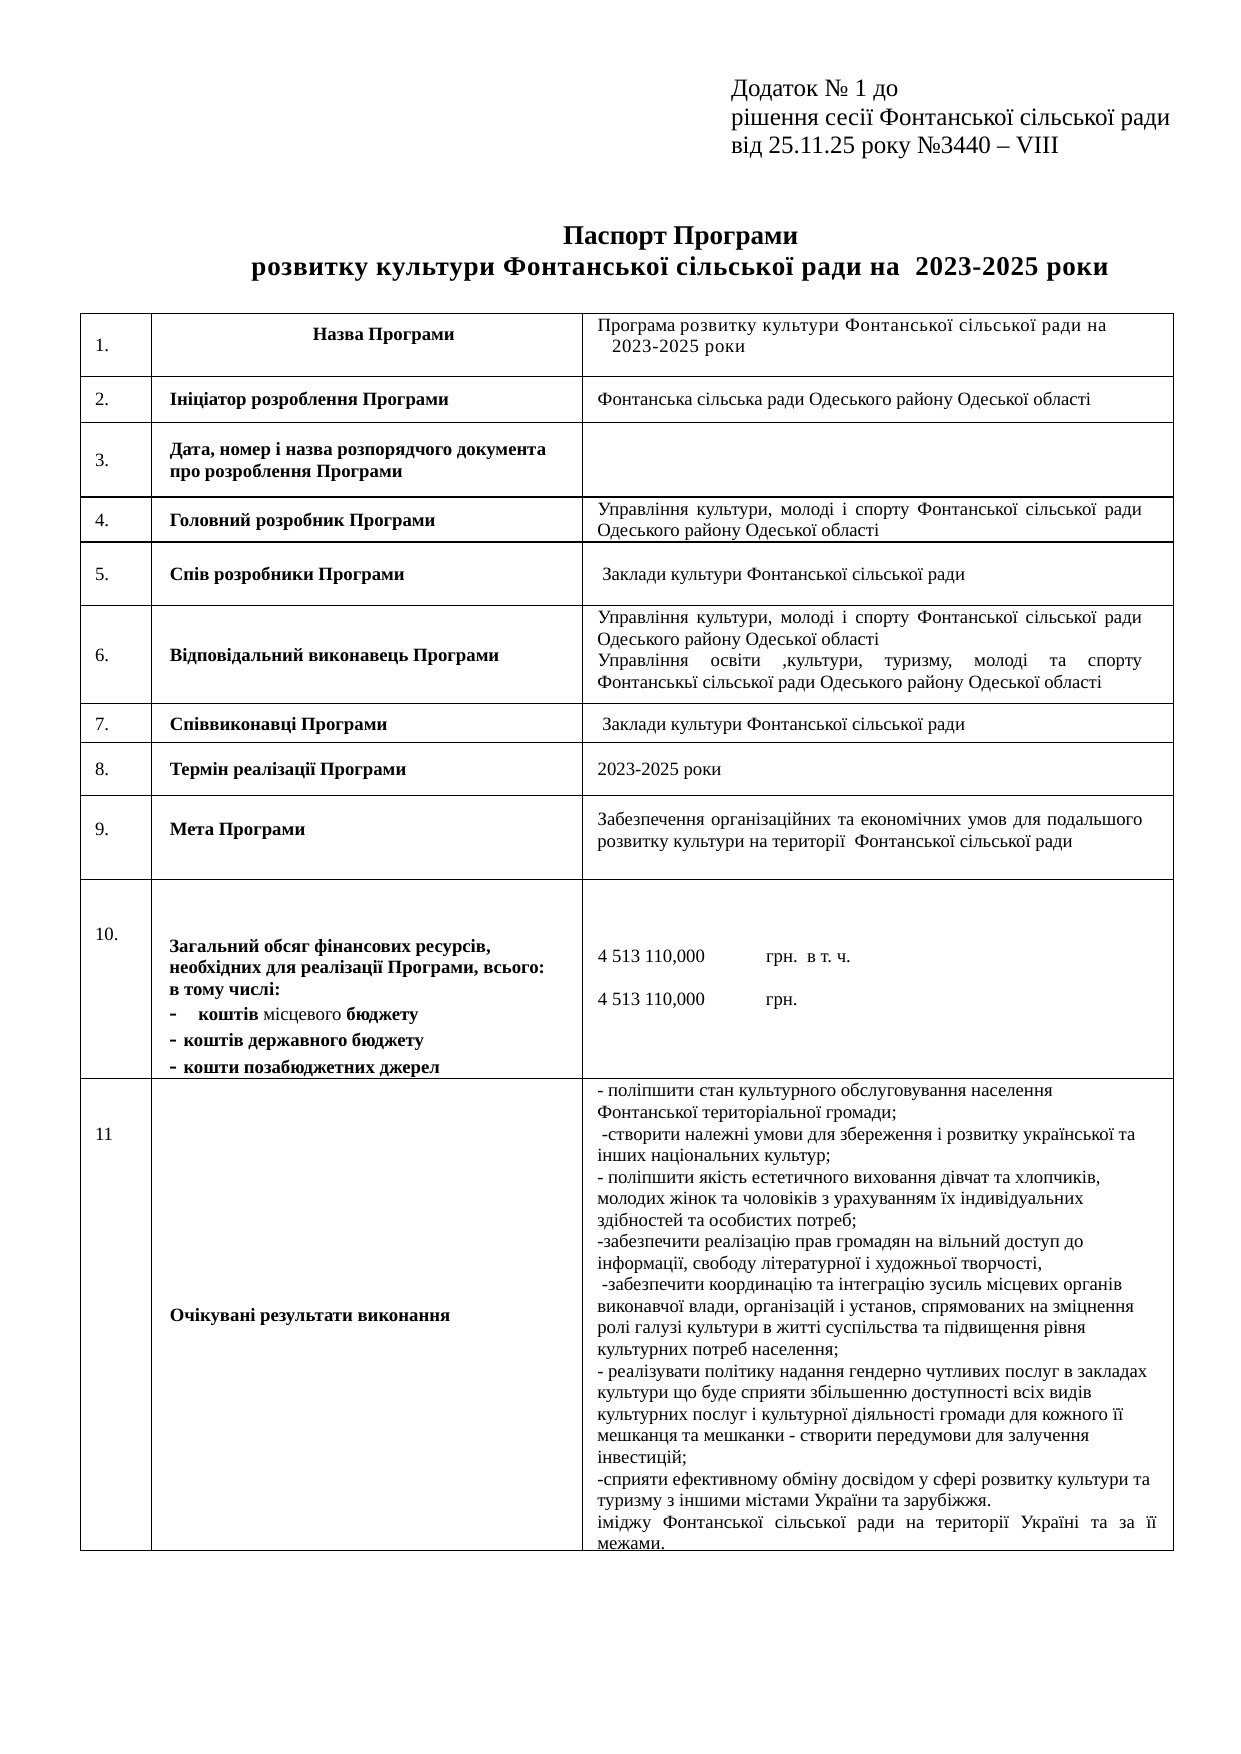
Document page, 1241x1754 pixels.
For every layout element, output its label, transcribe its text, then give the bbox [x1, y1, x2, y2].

table_cell Ініціатор розроблення Програми [152, 377, 582, 422]
table_header 1. [81, 314, 151, 376]
table_cell Відповідальний виконавець Програми [152, 606, 582, 703]
table_cell 2. [81, 377, 151, 422]
table_cell Загальний обсяг фінансових ресурсів, необхідних для реалізації Програми, всього: в тому числі: коштів місцевого бюджету коштів державного бюджету кошти позабюджетних джерел [152, 880, 582, 1078]
table_cell Управління культури, молоді і спорту Фонтанської сільської ради Одеського району Одеської області Управління освіти ,культури, туризму, молоді та спорту Фонтанськьї сільської ради Одеського району Одеської області [583, 606, 1173, 703]
table_header Програма розвитку культури Фонтанської сільської ради на 2023-2025 роки [583, 314, 1173, 376]
table_cell - поліпшити стан культурного обслуговування населення Фонтанської територіальної громади; -створити належні умови для збереження і розвитку української та інших національних культур; - поліпшити якість естетичного виховання дівчат та хлопчиків, молодих жінок та чоловіків з урахуванням їх індивідуальних здібностей та особистих потреб; -забезпечити реалізацію прав громадян на вільний доступ до інформації, свободу літературної і художньої творчості, -забезпечити координацію та інтеграцію зусиль місцевих органів виконавчої влади, організацій і установ, спрямованих на зміцнення ролі галузі культури в житті суспільства та підвищення рівня культурних потреб населення; - реалізувати політику надання гендерно чутливих послуг в закладах культури що буде сприяти збільшенню доступності всіх видів культурних послуг і культурної діяльності громади для кожного її мешканця та мешканки - створити передумови для залучення інвестицій; -сприяти ефективному обміну досвідом у сфері розвитку культури та туризму з іншими містами України та зарубіжжя. іміджу Фонтанської сільської ради на території Україні та за її межами. [583, 1079, 1173, 1550]
table_cell 2023-2025 роки [583, 743, 1173, 795]
table_cell Очікувані результати виконання [152, 1079, 582, 1550]
table_cell 7. [81, 704, 151, 742]
table_cell 4 513 110,000 грн. в т. ч. 4 513 110,000 грн. [583, 880, 1173, 1078]
text Додаток № 1 до [184, 73, 1177, 102]
table_cell 9. [81, 796, 151, 879]
table_cell Дата, номер і назва розпорядчого документа про розроблення Програми [152, 423, 582, 496]
table_cell 6. [81, 606, 151, 703]
text від 25.11.25 року №3440 – VІІІ [657, 131, 1177, 159]
table_cell 3. [81, 423, 151, 496]
table_cell Спів розробники Програми [152, 543, 582, 605]
table_cell 11 [81, 1079, 151, 1550]
table_header Назва Програми [152, 314, 582, 376]
table_cell Фонтанська сільська ради Одеського району Одеської області [583, 377, 1173, 422]
text рішення сесії Фонтанської сільської ради [184, 102, 1177, 131]
table_cell [583, 423, 1173, 496]
table_cell 10. [81, 880, 151, 1078]
table_cell Заклади культури Фонтанської сільської ради [583, 704, 1173, 742]
table_cell Мета Програми [152, 796, 582, 879]
table_cell 4. [81, 498, 151, 541]
table_cell Забезпечення організаційних та економічних умов для подальшого розвитку культури на території Фонтанської сільської ради [583, 796, 1173, 879]
table_cell Заклади культури Фонтанської сільської ради [583, 543, 1173, 605]
table_cell Головний розробник Програми [152, 498, 582, 541]
table_cell Управління культури, молоді і спорту Фонтанської сільської ради Одеського району Одеської області [583, 498, 1173, 541]
table_cell 5. [81, 543, 151, 605]
table_cell 8. [81, 743, 151, 795]
table_cell Співвиконавці Програми [152, 704, 582, 742]
text Паспорт Програми [184, 219, 1177, 250]
table_cell Термін реалізації Програми [152, 743, 582, 795]
text розвитку культури Фонтанської сільської ради на 2023-2025 роки [184, 250, 1177, 282]
